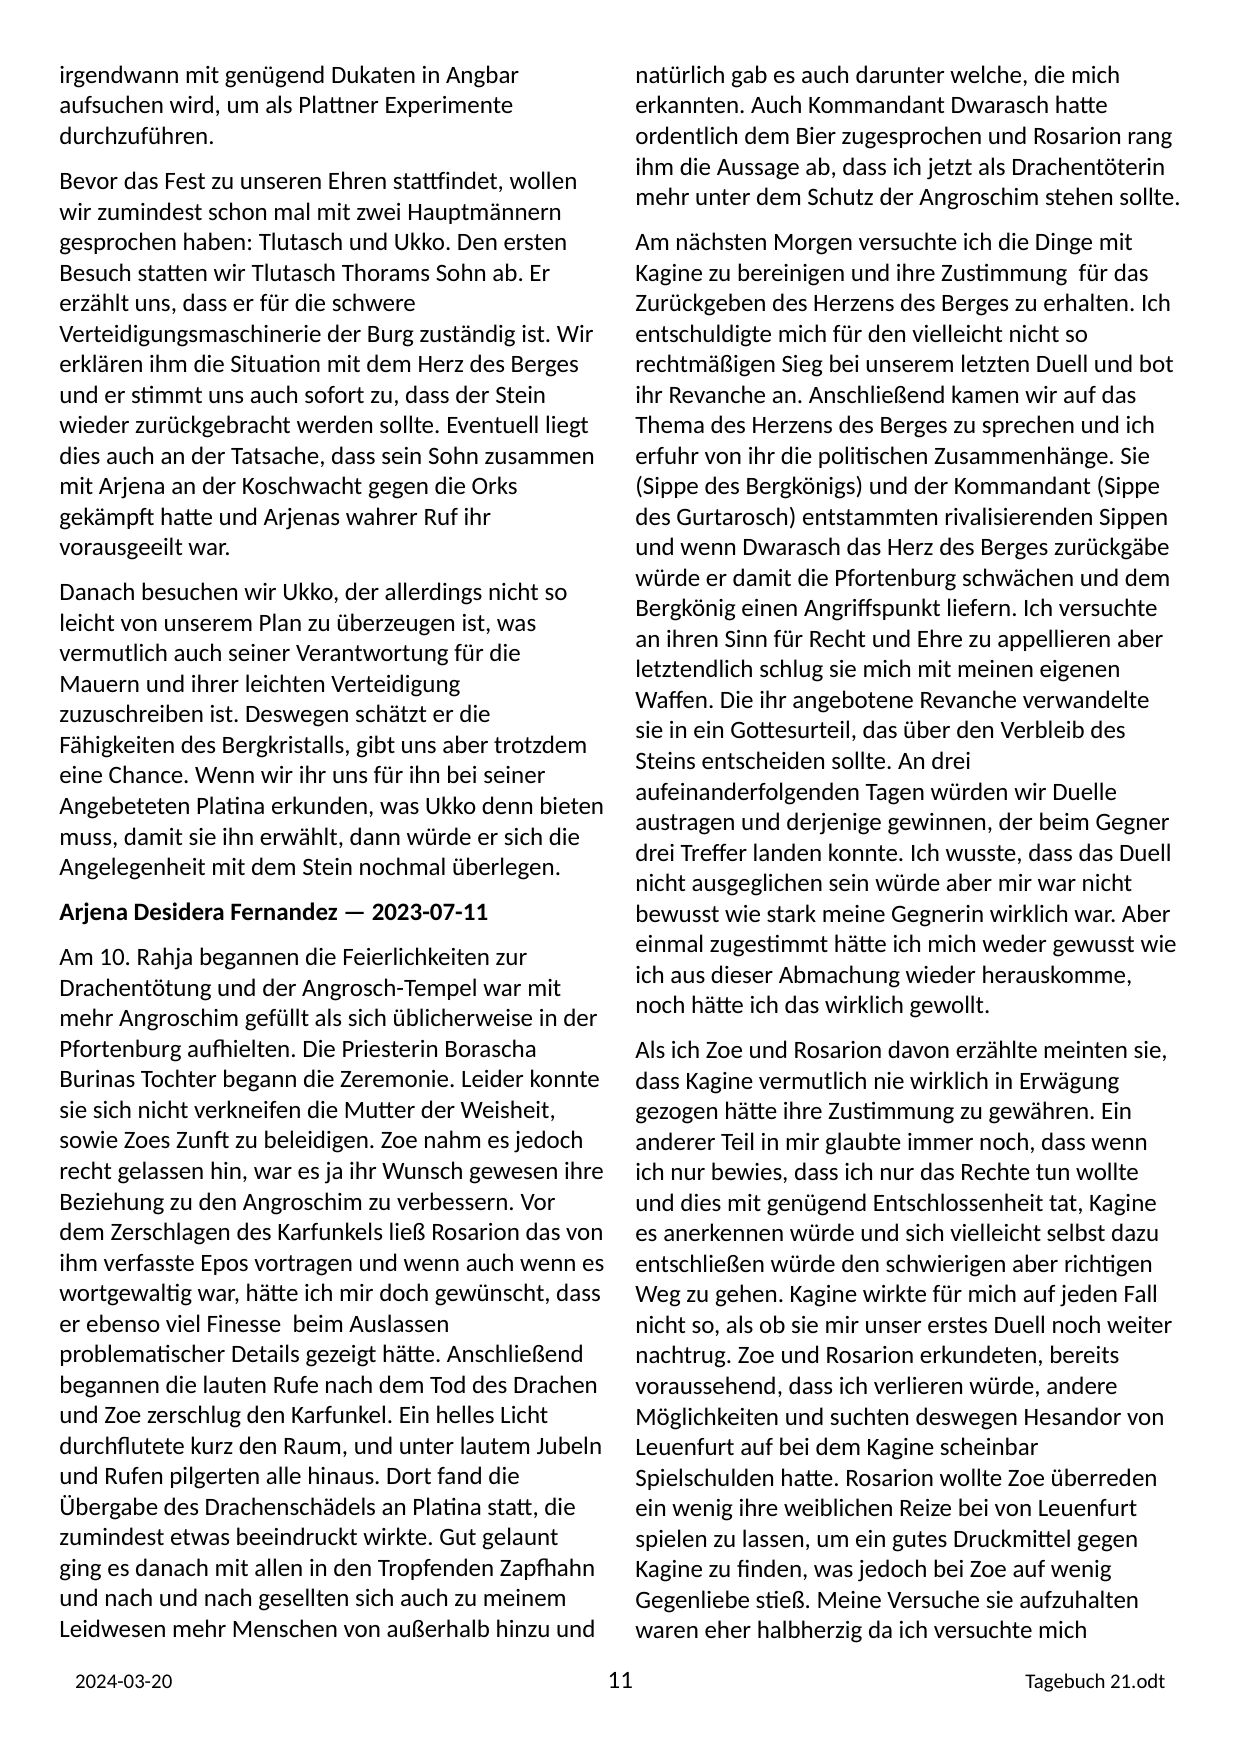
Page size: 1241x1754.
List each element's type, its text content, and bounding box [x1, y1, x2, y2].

text Arjena Desidera Fernandez — 2023-07-11 [59, 896, 605, 927]
text Am 10. Rahja begannen die Feierlichkeiten zur Drachentötung und der Angrosch-Tempel war mit mehr Angroschim gefüllt als sich üblicherweise in der Pfortenburg aufhielten. Die Priesterin Borascha Burinas Tochter begann die Zeremonie. Leider konnte sie sich nicht verkneifen die Mutter der Weisheit, sowie Zoes Zunft zu beleidigen. Zoe nahm es jedoch recht gelassen hin, war es ja ihr Wunsch gewesen ihre Beziehung zu den Angroschim zu verbessern. Vor dem Zerschlagen des Karfunkels ließ Rosarion das von ihm verfasste Epos vortragen und wenn auch wenn es wortgewaltig war, hätte ich mir doch gewünscht, dass er ebenso viel Finesse beim Auslassen problematischer Details gezeigt hätte. Anschließend begannen die lauten Rufe nach dem Tod des Drachen und Zoe zerschlug den Karfunkel. Ein helles Licht durchflutete kurz den Raum, und unter lautem Jubeln und Rufen pilgerten alle hinaus. Dort fand die Übergabe des Drachenschädels an Platina statt, die zumindest etwas beeindruckt wirkte. Gut gelaunt ging es danach mit allen in den Tropfenden Zapfhahn und nach und nach gesellten sich auch zu meinem Leidwesen mehr Menschen von außerhalb hinzu und [59, 941, 605, 1643]
text irgendwann mit genügend Dukaten in Angbar aufsuchen wird, um als Plattner Experimente durchzuführen. [59, 59, 605, 151]
text Als ich Zoe und Rosarion davon erzählte meinten sie, dass Kagine vermutlich nie wirklich in Erwägung gezogen hätte ihre Zustimmung zu gewähren. Ein anderer Teil in mir glaubte immer noch, dass wenn ich nur bewies, dass ich nur das Rechte tun wollte und dies mit genügend Entschlossenheit tat, Kagine es anerkennen würde und sich vielleicht selbst dazu entschließen würde den schwierigen aber richtigen Weg zu gehen. Kagine wirkte für mich auf jeden Fall nicht so, als ob sie mir unser erstes Duell noch weiter nachtrug. Zoe und Rosarion erkundeten, bereits voraussehend, dass ich verlieren würde, andere Möglichkeiten und suchten deswegen Hesandor von Leuenfurt auf bei dem Kagine scheinbar Spielschulden hatte. Rosarion wollte Zoe überreden ein wenig ihre weiblichen Reize bei von Leuenfurt spielen zu lassen, um ein gutes Druckmittel gegen Kagine zu finden, was jedoch bei Zoe auf wenig Gegenliebe stieß. Meine Versuche sie aufzuhalten waren eher halbherzig da ich versuchte mich [635, 1034, 1181, 1645]
text Am nächsten Morgen versuchte ich die Dinge mit Kagine zu bereinigen und ihre Zustimmung für das Zurückgeben des Herzens des Berges zu erhalten. Ich entschuldigte mich für den vielleicht nicht so rechtmäßigen Sieg bei unserem letzten Duell und bot ihr Revanche an. Anschließend kamen wir auf das Thema des Herzens des Berges zu sprechen und ich erfuhr von ihr die politischen Zusammenhänge. Sie (Sippe des Bergkönigs) und der Kommandant (Sippe des Gurtarosch) entstammten rivalisierenden Sippen und wenn Dwarasch das Herz des Berges zurückgäbe würde er damit die Pfortenburg schwächen und dem Bergkönig einen Angriffspunkt liefern. Ich versuchte an ihren Sinn für Recht und Ehre zu appellieren aber letztendlich schlug sie mich mit meinen eigenen Waffen. Die ihr angebotene Revanche verwandelte sie in ein Gottesurteil, das über den Verbleib des Steins entscheiden sollte. An drei aufeinanderfolgenden Tagen würden wir Duelle austragen und derjenige gewinnen, der beim Gegner drei Treffer landen konnte. Ich wusste, dass das Duell nicht ausgeglichen sein würde aber mir war nicht bewusst wie stark meine Gegnerin wirklich war. Aber einmal zugestimmt hätte ich mich weder gewusst wie ich aus dieser Abmachung wieder herauskomme, noch hätte ich das wirklich gewollt. [635, 226, 1181, 1020]
text Danach besuchen wir Ukko, der allerdings nicht so leicht von unserem Plan zu überzeugen ist, was vermutlich auch seiner Verantwortung für die Mauern und ihrer leichten Verteidigung zuzuschreiben ist. Deswegen schätzt er die Fähigkeiten des Bergkristalls, gibt uns aber trotzdem eine Chance. Wenn wir ihr uns für ihn bei seiner Angebeteten Platina erkunden, was Ukko denn bieten muss, damit sie ihn erwählt, dann würde er sich die Angelegenheit mit dem Stein nochmal überlegen. [59, 577, 605, 882]
text natürlich gab es auch darunter welche, die mich erkannten. Auch Kommandant Dwarasch hatte ordentlich dem Bier zugesprochen und Rosarion rang ihm die Aussage ab, dass ich jetzt als Drachentöterin mehr unter dem Schutz der Angroschim stehen sollte. [635, 59, 1181, 212]
text Bevor das Fest zu unseren Ehren stattfindet, wollen wir zumindest schon mal mit zwei Hauptmännern gesprochen haben: Tlutasch und Ukko. Den ersten Besuch statten wir Tlutasch Thorams Sohn ab. Er erzählt uns, dass er für die schwere Verteidigungsmaschinerie der Burg zuständig ist. Wir erklären ihm die Situation mit dem Herz des Berges und er stimmt uns auch sofort zu, dass der Stein wieder zurückgebracht werden sollte. Eventuell liegt dies auch an der Tatsache, dass sein Sohn zusammen mit Arjena an der Koschwacht gegen die Orks gekämpft hatte und Arjenas wahrer Ruf ihr vorausgeeilt war. [59, 165, 605, 562]
